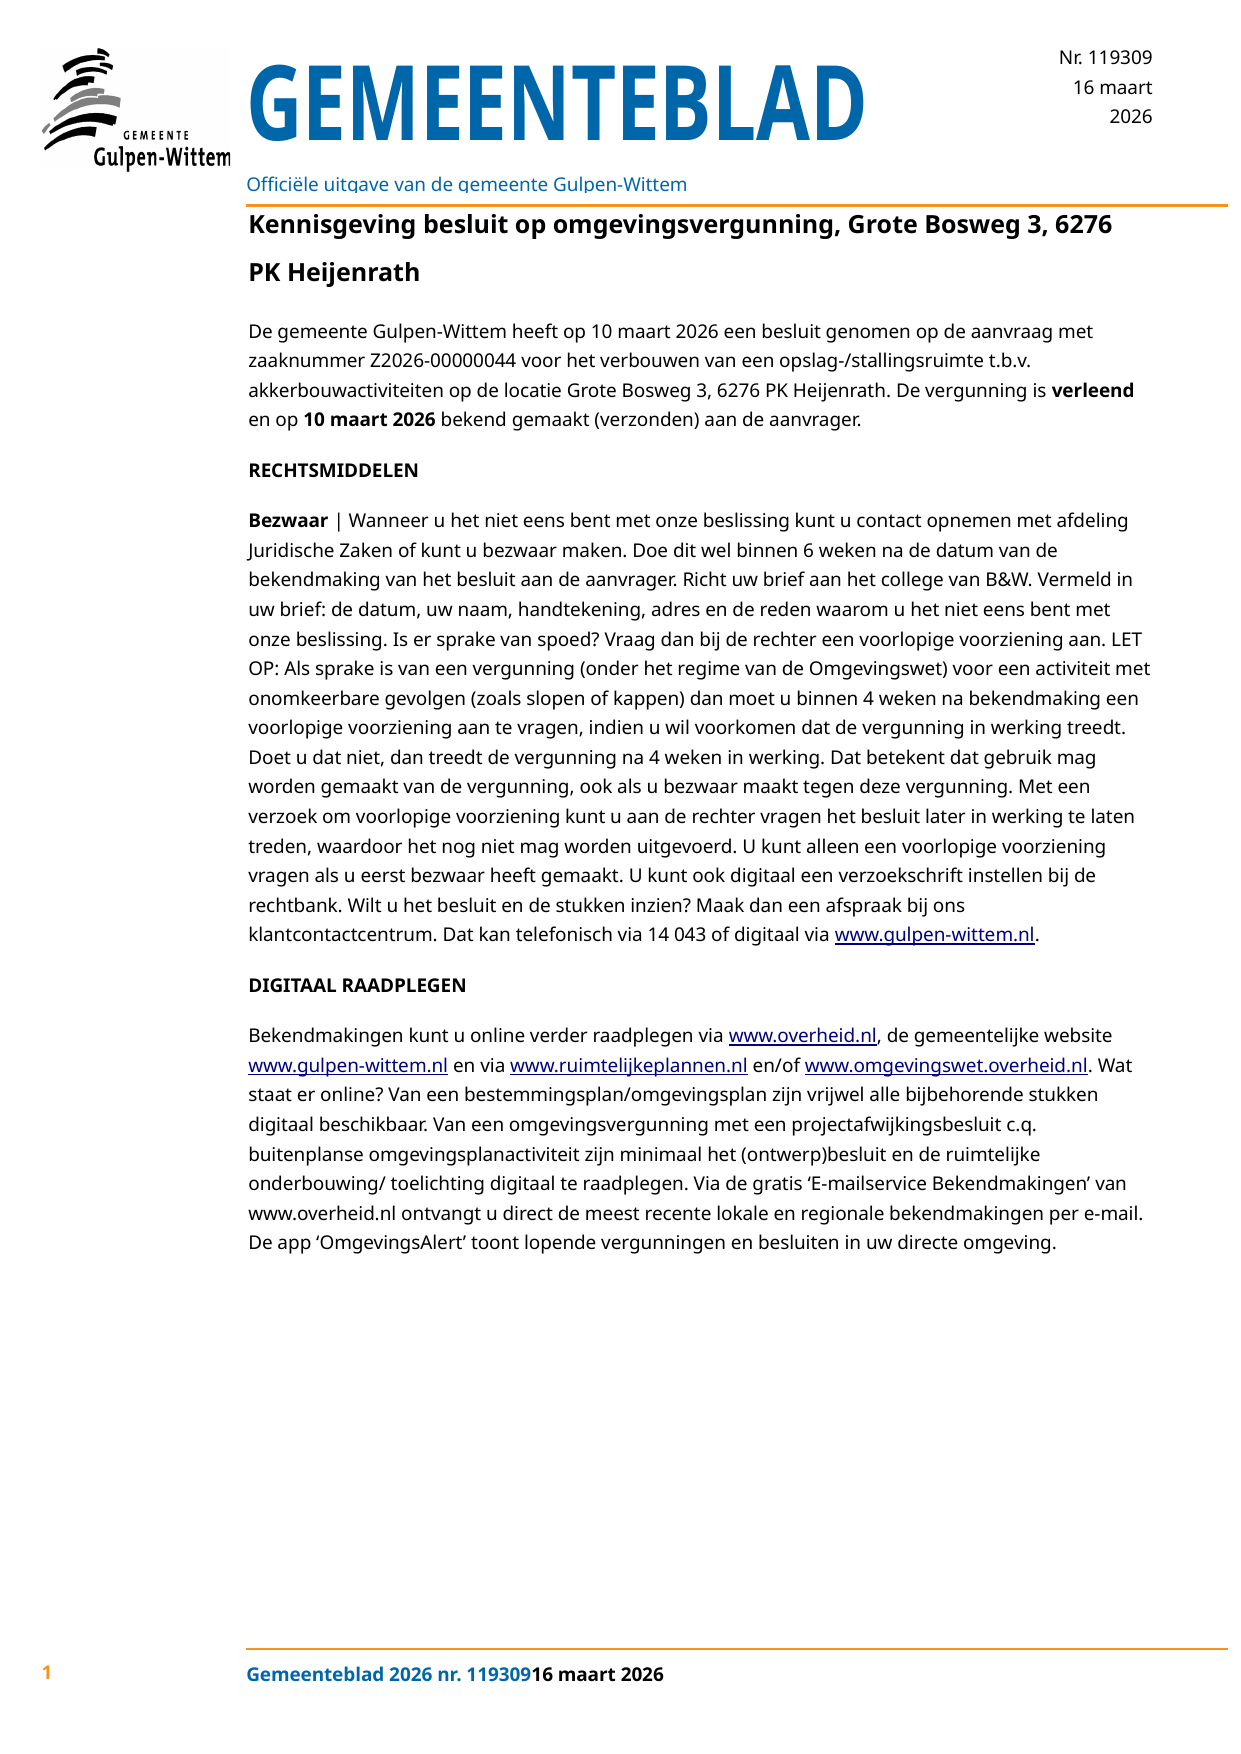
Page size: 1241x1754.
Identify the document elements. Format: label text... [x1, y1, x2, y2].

text RECHTSMIDDELEN [248, 457, 1152, 483]
text Kennisgeving besluit op omgevingsvergunning, Grote Bosweg 3, 6276 PK Heijenrath [248, 207, 1152, 288]
text DIGITAAL RAADPLEGEN [248, 972, 1152, 998]
text Bezwaar | Wanneer u het niet eens bent met onze beslissing kunt u contact opnemen met afdeling Juridische Zaken of kunt u bezwaar maken. Doe dit wel binnen 6 weken na de datum van de bekendmaking van het besluit aan de aanvrager. Richt uw brief aan het college van B&W. Vermeld in uw brief: de datum, uw naam, handtekening, adres en de reden waarom u het niet eens bent met onze beslissing. Is er sprake van spoed? Vraag dan bij de rechter een voorlopige voorziening aan. LET OP: Als sprake is van een vergunning (onder het regime van de Omgevingswet) voor een activiteit met onomkeerbare gevolgen (zoals slopen of kappen) dan moet u binnen 4 weken na bekendmaking een voorlopige voorziening aan te vragen, indien u wil voorkomen dat de vergunning in werking treedt. Doet u dat niet, dan treedt de vergunning na 4 weken in werking. Dat betekent dat gebruik mag worden gemaakt van de vergunning, ook als u bezwaar maakt tegen deze vergunning. Met een verzoek om voorlopige voorziening kunt u aan de rechter vragen het besluit later in werking te laten treden, waardoor het nog niet mag worden uitgevoerd. U kunt alleen een voorlopige voorziening vragen als u eerst bezwaar heeft gemaakt. U kunt ook digitaal een verzoekschrift instellen bij de rechtbank. Wilt u het besluit en de stukken inzien? Maak dan een afspraak bij ons klantcontactcentrum. Dat kan telefonisch via 14 043 of digitaal via www.gulpen-wittem.nl. [248, 507, 1152, 947]
text De gemeente Gulpen-Wittem heeft op 10 maart 2026 een besluit genomen op de aanvraag met zaaknummer Z2026-00000044 voor het verbouwen van een opslag-/stallingsruimte t.b.v. akkerbouwactiviteiten op de locatie Grote Bosweg 3, 6276 PK Heijenrath. De vergunning is verleend en op 10 maart 2026 bekend gemaakt (verzonden) aan de aanvrager. [248, 318, 1152, 432]
text Bekendmakingen kunt u online verder raadplegen via www.overheid.nl, de gemeentelijke website www.gulpen-wittem.nl en via www.ruimtelijkeplannen.nl en/of www.omgevingswet.overheid.nl. Wat staat er online? Van een bestemmingsplan/omgevingsplan zijn vrijwel alle bijbehorende stukken digitaal beschikbaar. Van een omgevingsvergunning met een projectafwijkingsbesluit c.q. buitenplanse omgevingsplanactiviteit zijn minimaal het (ontwerp)besluit en de ruimtelijke onderbouwing/ toelichting digitaal te raadplegen. Via de gratis ‘E-mailservice Bekendmakingen’ van www.overheid.nl ontvangt u direct de meest recente lokale en regionale bekendmakingen per e-mail. De app ‘OmgevingsAlert’ toont lopende vergunningen en besluiten in uw directe omgeving. [248, 1022, 1152, 1255]
picture [41, 47, 231, 172]
